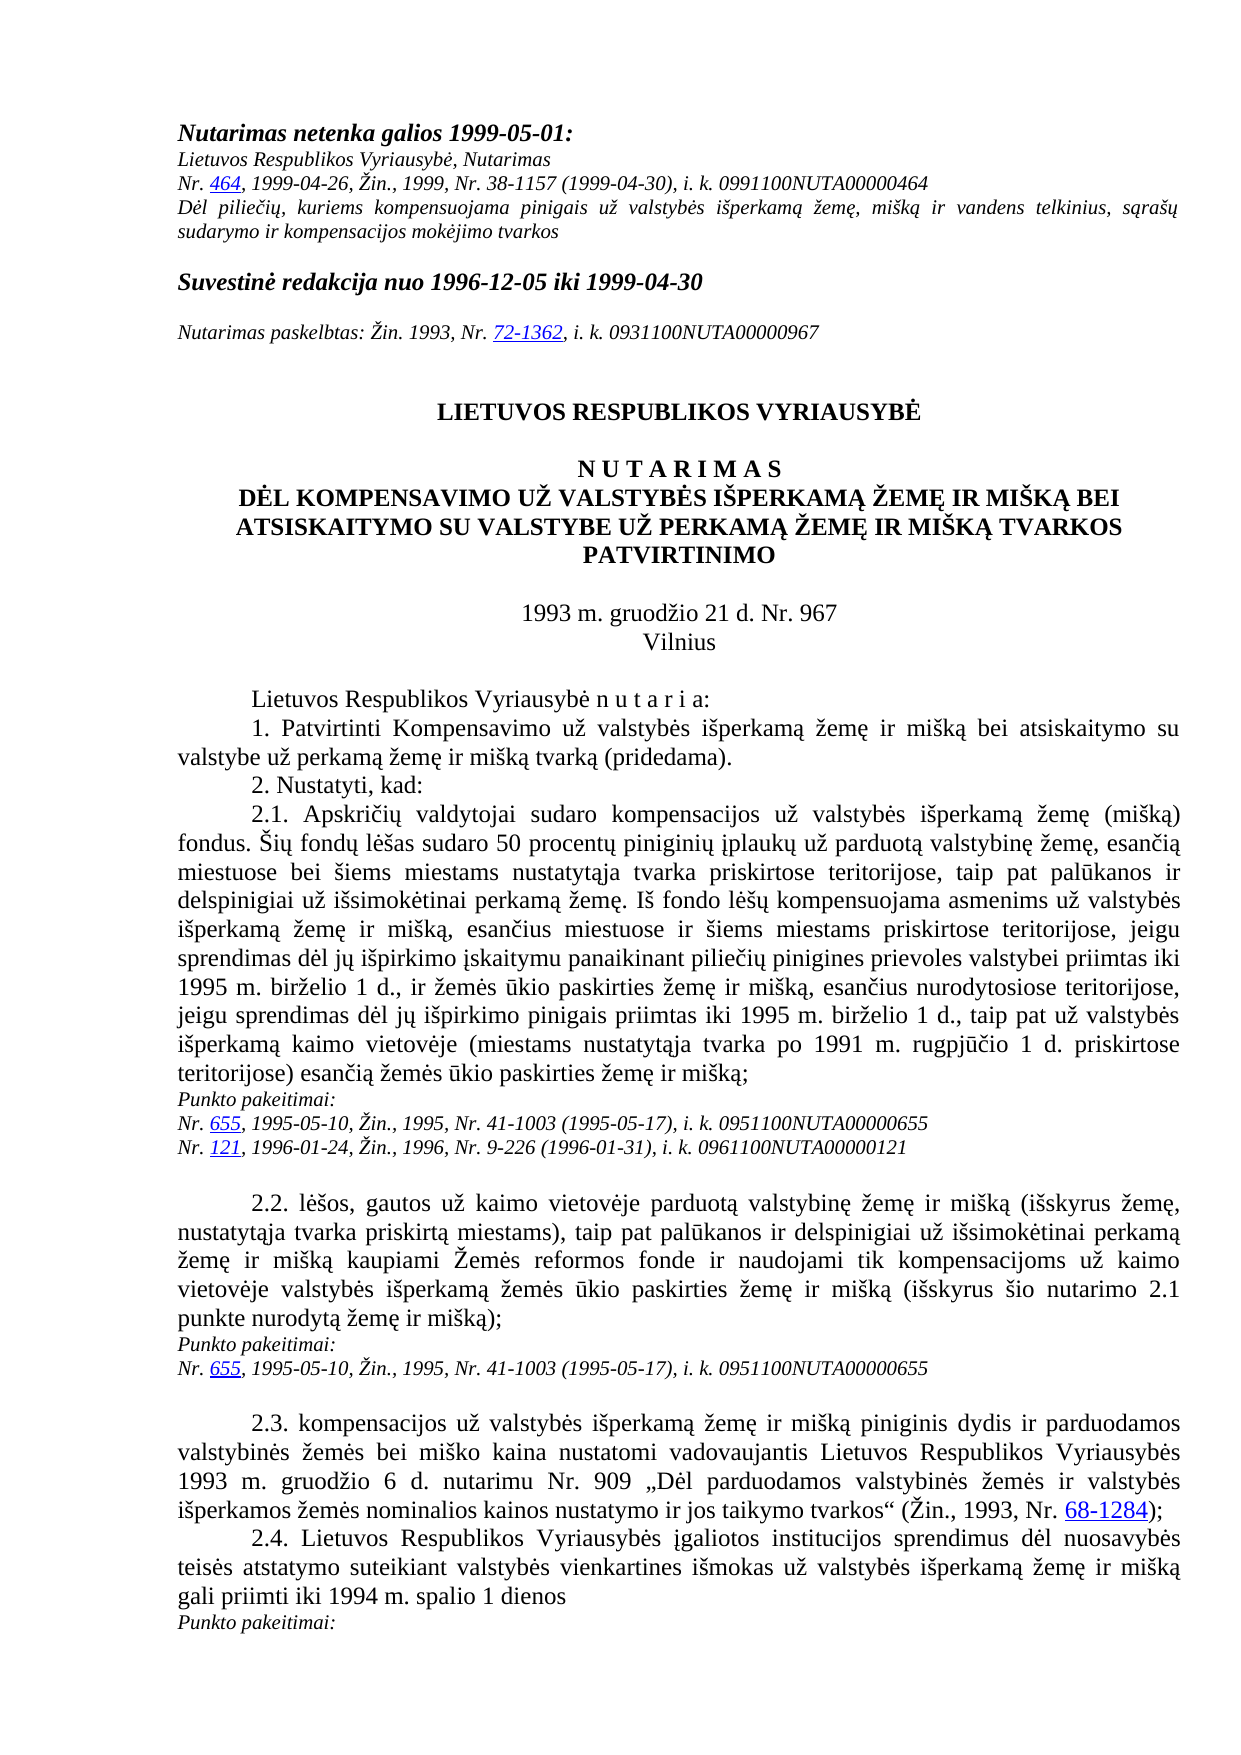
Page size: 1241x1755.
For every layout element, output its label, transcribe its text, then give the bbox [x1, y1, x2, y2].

text Suvestinė redakcija nuo 1996-12-05 iki 1999-04-30 [177, 267, 1181, 296]
text 2.2. lėšos, gautos už kaimo vietovėje parduotą valstybinę žemę ir mišką (išskyrus žemę, nustatytąja tvarka priskirtą miestams), taip pat palūkanos ir delspinigiai už išsimokėtinai perkamą žemę ir mišką kaupiami Žemės reformos fonde ir naudojami tik kompensacijoms už kaimo vietovėje valstybės išperkamą žemės ūkio paskirties žemę ir mišką (išskyrus šio nutarimo 2.1 punkte nurodytą žemę ir mišką); [177, 1188, 1181, 1332]
text Nr. 655, 1995-05-10, Žin., 1995, Nr. 41-1003 (1995-05-17), i. k. 0951100NUTA00000655 [177, 1111, 1181, 1135]
text LIETUVOS RESPUBLIKOS VYRIAUSYBĖ [177, 397, 1181, 426]
text N U T A R I M A S [177, 454, 1181, 483]
text Punkto pakeitimai: [177, 1332, 1181, 1356]
text 2.3. kompensacijos už valstybės išperkamą žemę ir mišką piniginis dydis ir parduodamos valstybinės žemės bei miško kaina nustatomi vadovaujantis Lietuvos Respublikos Vyriausybės 1993 m. gruodžio 6 d. nutarimu Nr. 909 „Dėl parduodamos valstybinės žemės ir valstybės išperkamos žemės nominalios kainos nustatymo ir jos taikymo tvarkos“ (Žin., 1993, Nr. 68-1284); [177, 1408, 1181, 1523]
text DĖL KOMPENSAVIMO UŽ VALSTYBĖS IŠPERKAMĄ ŽEMĘ IR MIŠKĄ BEI ATSISKAITYMO SU VALSTYBE UŽ PERKAMĄ ŽEMĘ IR MIŠKĄ TVARKOS PATVIRTINIMO [177, 483, 1181, 569]
text 2. Nustatyti, kad: [177, 771, 1181, 799]
text 1. Patvirtinti Kompensavimo už valstybės išperkamą žemę ir mišką bei atsiskaitymo su valstybe už perkamą žemę ir mišką tvarką (pridedama). [177, 713, 1181, 771]
text 2.1. Apskričių valdytojai sudaro kompensacijos už valstybės išperkamą žemę (mišką) fondus. Šių fondų lėšas sudaro 50 procentų piniginių įplaukų už parduotą valstybinę žemę, esančią miestuose bei šiems miestams nustatytąja tvarka priskirtose teritorijose, taip pat palūkanos ir delspinigiai už išsimokėtinai perkamą žemę. Iš fondo lėšų kompensuojama asmenims už valstybės išperkamą žemę ir mišką, esančius miestuose ir šiems miestams priskirtose teritorijose, jeigu sprendimas dėl jų išpirkimo įskaitymu panaikinant piliečių pinigines prievoles valstybei priimtas iki 1995 m. birželio 1 d., ir žemės ūkio paskirties žemę ir mišką, esančius nurodytosiose teritorijose, jeigu sprendimas dėl jų išpirkimo pinigais priimtas iki 1995 m. birželio 1 d., taip pat už valstybės išperkamą kaimo vietovėje (miestams nustatytąja tvarka po 1991 m. rugpjūčio 1 d. priskirtose teritorijose) esančią žemės ūkio paskirties žemę ir mišką; [177, 799, 1181, 1087]
text Lietuvos Respublikos Vyriausybė, Nutarimas [177, 147, 1181, 171]
text Dėl piliečių, kuriems kompensuojama pinigais už valstybės išperkamą žemę, mišką ir vandens telkinius, sąrašų sudarymo ir kompensacijos mokėjimo tvarkos [177, 195, 1181, 243]
text Nutarimas paskelbtas: Žin. 1993, Nr. 72-1362, i. k. 0931100NUTA00000967 [177, 320, 1181, 344]
text Nutarimas netenka galios 1999-05-01: [177, 118, 1181, 147]
text Punkto pakeitimai: [177, 1087, 1181, 1111]
text Nr. 121, 1996-01-24, Žin., 1996, Nr. 9-226 (1996-01-31), i. k. 0961100NUTA00000121 [177, 1135, 1181, 1159]
text 1993 m. gruodžio 21 d. Nr. 967 [177, 598, 1181, 627]
text 2.4. Lietuvos Respublikos Vyriausybės įgaliotos institucijos sprendimus dėl nuosavybės teisės atstatymo suteikiant valstybės vienkartines išmokas už valstybės išperkamą žemę ir mišką gali priimti iki 1994 m. spalio 1 dienos [177, 1523, 1181, 1610]
text Nr. 655, 1995-05-10, Žin., 1995, Nr. 41-1003 (1995-05-17), i. k. 0951100NUTA00000655 [177, 1356, 1181, 1380]
text Vilnius [177, 627, 1181, 656]
text Punkto pakeitimai: [177, 1610, 1181, 1634]
text Nr. 464, 1999-04-26, Žin., 1999, Nr. 38-1157 (1999-04-30), i. k. 0991100NUTA00000464 [177, 171, 1181, 195]
text Lietuvos Respublikos Vyriausybė nutaria: [177, 684, 1181, 713]
